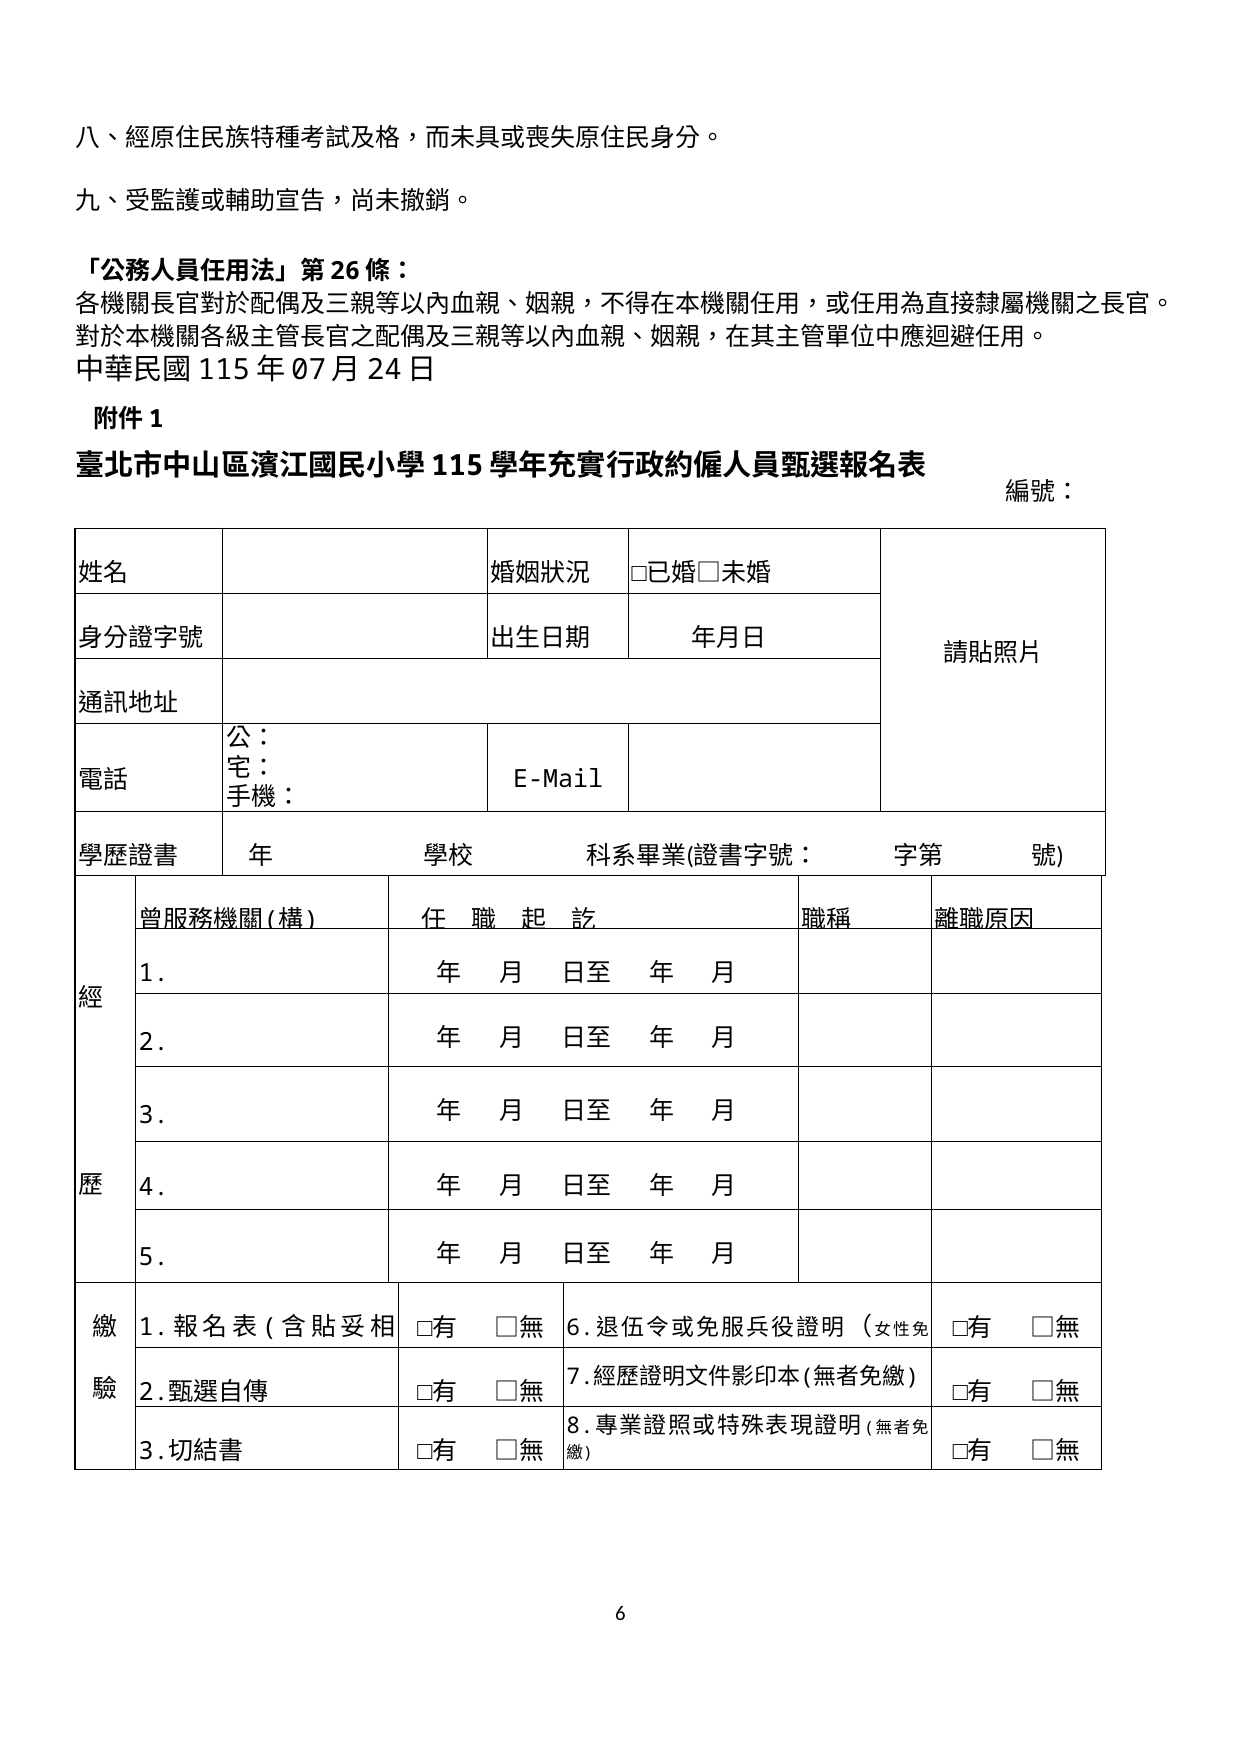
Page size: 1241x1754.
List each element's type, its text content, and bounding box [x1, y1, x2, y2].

table_cell 年 月 日至 年 月 日 [389, 1210, 798, 1282]
table_header 婚姻狀況 [488, 529, 628, 592]
table_cell 5. [136, 1210, 388, 1282]
table_cell 年 月 日至 年 月 日 [389, 929, 798, 993]
text 編號： [75, 482, 1065, 527]
table_cell □有 □無 [399, 1348, 563, 1406]
table_cell 1.報名表(含貼妥相片) [136, 1283, 398, 1347]
table_cell 7.經歷證明文件影印本(無者免繳) [564, 1348, 931, 1406]
table_cell [629, 724, 880, 811]
table_cell 3. [136, 1067, 388, 1141]
table_cell 2.甄選自傳 [136, 1348, 398, 1406]
table_cell 曾服務機關(構) [136, 876, 388, 928]
table_cell [799, 1067, 931, 1141]
table_cell 年 月 日至 年 月 日 [389, 1067, 798, 1141]
table_cell 學歷證書 [76, 812, 222, 874]
table_cell 年 月 日至 年 月 日 [389, 1142, 798, 1209]
text 臺北市中山區濱江國民小學115學年充實行政約僱人員甄選報名表 [75, 448, 1165, 482]
table_header 請貼照片 [881, 529, 1105, 811]
table_cell 職稱 [799, 876, 931, 928]
table_cell [932, 994, 1101, 1066]
table_cell [799, 1210, 931, 1282]
text 中華民國115年07月24日 [75, 352, 1165, 386]
table_cell [799, 1142, 931, 1209]
table_cell [932, 1210, 1101, 1282]
table_cell □有 □無 [932, 1283, 1101, 1347]
table_cell [932, 1067, 1101, 1141]
table_header [223, 529, 487, 592]
table_cell 6.退伍令或免服兵役證明（女性免附） [564, 1283, 931, 1347]
table_cell 任 職 起 訖 [389, 876, 798, 928]
table_cell [223, 659, 880, 722]
text 附件1 [93, 399, 164, 434]
table_cell 繳 驗 [76, 1283, 135, 1469]
table_cell 1. [136, 929, 388, 993]
table_cell 年月日 [629, 594, 880, 657]
text 各機關長官對於配偶及三親等以內血親、姻親，不得在本機關任用，或任用為直接隸屬機關之長官。對於本機關各級主管長官之配偶及三親等以內血親、姻親，在其主管單位中應迴避任用。 [75, 286, 1165, 352]
table_cell □有 □無 [399, 1283, 563, 1347]
table_cell 通訊地址 [76, 659, 222, 722]
table_cell 身分證字號 [76, 594, 222, 657]
table_header 姓名 [76, 529, 222, 592]
table_cell □有 □無 [932, 1407, 1101, 1469]
table_cell 4. [136, 1142, 388, 1209]
table_cell 年 月 日至 年 月 日 [389, 994, 798, 1066]
text 「公務人員任用法」第26條： [75, 252, 1165, 286]
table_header □已婚□未婚 [629, 529, 880, 592]
table_cell [799, 929, 931, 993]
table_cell [932, 1142, 1101, 1209]
table_cell E-Mail [488, 724, 628, 811]
table_cell 公： 宅： 手機： [223, 724, 487, 811]
table_cell 2. [136, 994, 388, 1066]
table_cell □有 □無 [399, 1407, 563, 1469]
table_cell 離職原因 [932, 876, 1101, 928]
table_cell 電話 [76, 724, 222, 811]
table_cell 年 學校 科系畢業(證書字號： 字第 號) [223, 812, 1105, 874]
table_cell 3.切結書 [136, 1407, 398, 1469]
table_cell □有 □無 [932, 1348, 1101, 1406]
table_cell [223, 594, 487, 657]
table_cell 8.專業證照或特殊表現證明(無者免繳) [564, 1407, 931, 1469]
table_cell 經 歷 [76, 876, 135, 1282]
table_cell [932, 929, 1101, 993]
text [78, 391, 179, 442]
table_cell [799, 994, 931, 1066]
text 九、受監護或輔助宣告，尚未撤銷。 [75, 157, 1165, 219]
table_cell 出生日期 [488, 594, 628, 657]
text 八、經原住民族特種考試及格，而未具或喪失原住民身分。 [75, 94, 1165, 157]
